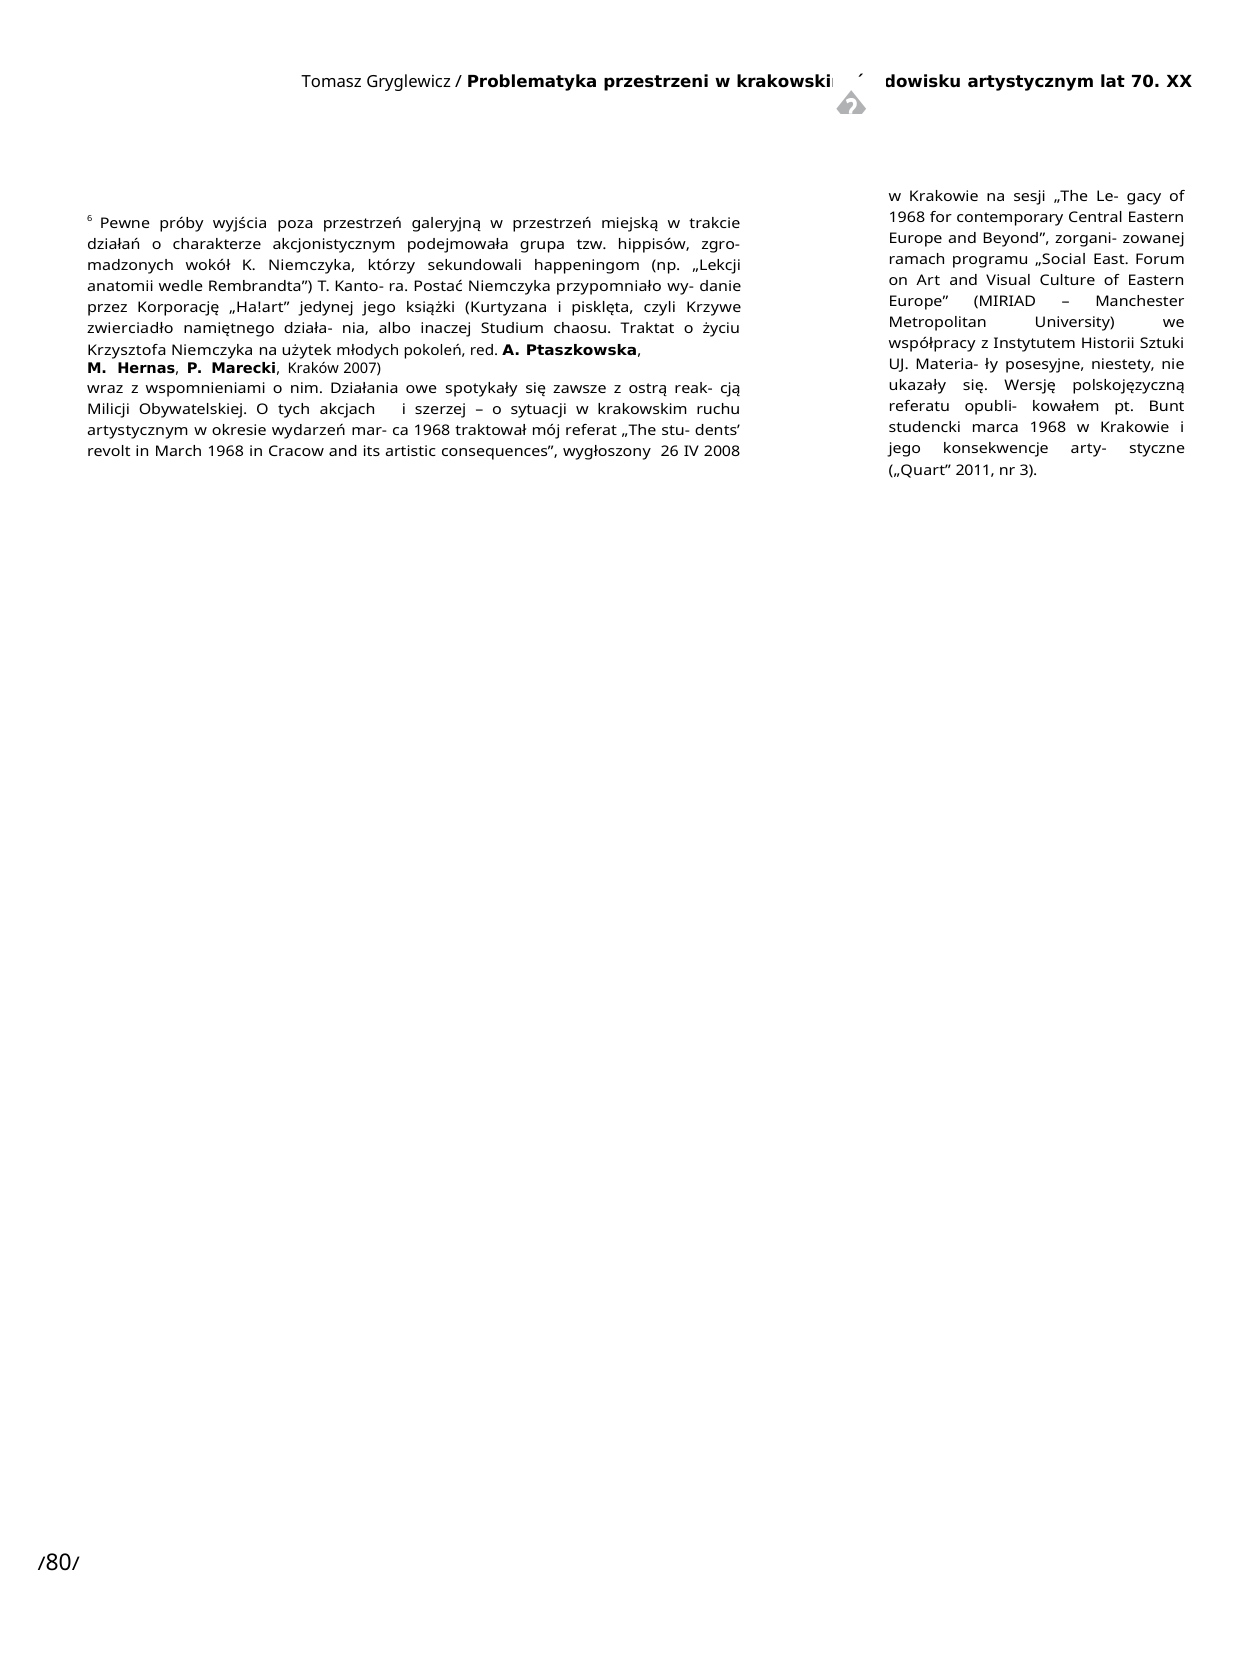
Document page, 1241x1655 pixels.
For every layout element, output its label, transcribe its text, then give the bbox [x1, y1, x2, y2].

text w Krakowie na sesji „The Le- gacy of 1968 for contemporary Central Eastern Europe and Beyond”, zorgani- zowanej ramach programu „Social East. Forum on Art and Visual Culture of Eastern Europe” (MIRIAD – Manchester Metropolitan University) we współpracy z Instytutem Historii Sztuki UJ. Materia- ły posesyjne, niestety, nie ukazały się. Wersję polskojęzyczną referatu opubli- kowałem pt. Bunt studencki marca 1968 w Krakowie i jego konsekwencje arty- styczne („Quart” 2011, nr 3). [888, 186, 1184, 479]
text 6 Pewne próby wyjścia poza przestrzeń galeryjną w przestrzeń miejską w trakcie działań o charakterze akcjonistycznym podejmowała grupa tzw. hippisów, zgro- madzonych wokół K. Niemczyka, którzy sekundowali happeningom (np. „Lekcji anatomii wedle Rembrandta”) T. Kanto- ra. Postać Niemczyka przypomniało wy- danie przez Korporację „Ha!art” jedynej jego książki (Kurtyzana i pisklęta, czyli Krzywe zwierciadło namiętnego działa- nia, albo inaczej Studium chaosu. Traktat o życiu Krzysztofa Niemczyka na użytek młodych pokoleń, red. A. Ptaszkowska, [87, 213, 741, 359]
text � [835, 78, 886, 113]
text wraz z wspomnieniami o nim. Działania owe spotykały się zawsze z ostrą reak- cją Milicji Obywatelskiej. O tych akcjach i szerzej – o sytuacji w krakowskim ruchu artystycznym w okresie wydarzeń mar- ca 1968 traktował mój referat „The stu- dents’ revolt in March 1968 in Cracow and its artistic consequences”, wygłoszony 26 IV 2008 [87, 378, 741, 461]
text M. Hernas, P. Marecki, Kraków 2007) [87, 360, 797, 377]
